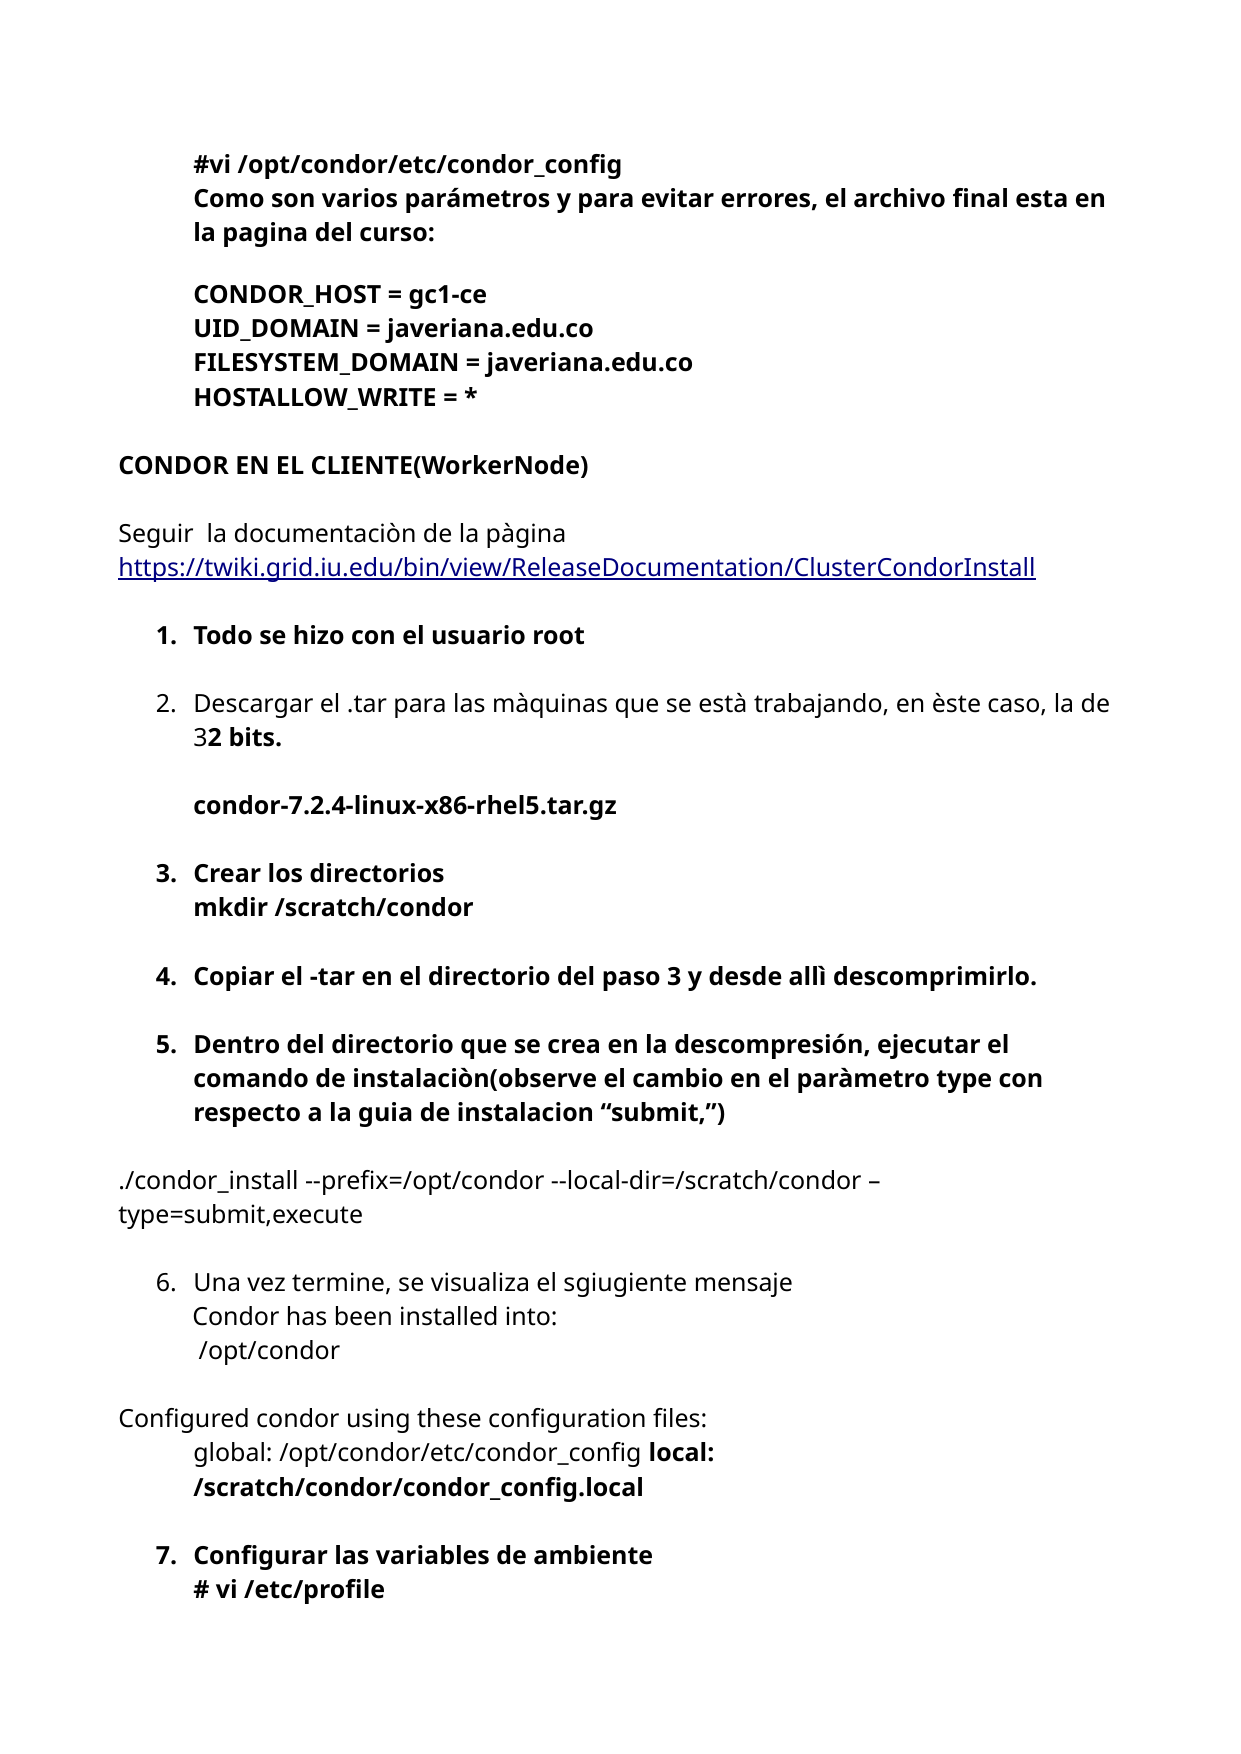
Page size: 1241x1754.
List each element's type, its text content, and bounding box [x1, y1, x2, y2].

text Configured condor using these configuration files: [118, 1401, 1122, 1435]
list Como son varios parámetros y para evitar errores, el archivo final esta en la pagina del curso: [156, 181, 1122, 249]
text ./condor_install --prefix=/opt/condor --local-dir=/scratch/condor –type=submit,execute [118, 1163, 1122, 1231]
list Todo se hizo con el usuario root [156, 618, 1122, 652]
text https://twiki.grid.iu.edu/bin/view/ReleaseDocumentation/ClusterCondorInstall [118, 549, 1122, 583]
list Descargar el .tar para las màquinas que se està trabajando, en èste caso, la de 32 bits. [156, 686, 1122, 754]
text Seguir la documentaciòn de la pàgina [118, 515, 1122, 549]
list #vi /opt/condor/etc/condor_config [156, 146, 1122, 181]
list Crear los directorios [156, 856, 1122, 890]
list Una vez termine, se visualiza el sgiugiente mensaje [156, 1265, 1122, 1299]
list FILESYSTEM_DOMAIN = javeriana.edu.co [156, 345, 1122, 379]
list condor-7.2.4-linux-x86-rhel5.tar.gz [156, 788, 1122, 822]
list global: /opt/condor/etc/condor_config local: /scratch/condor/condor_config.local [156, 1435, 1122, 1503]
list Dentro del directorio que se crea en la descompresión, ejecutar el comando de instalaciòn(observe el cambio en el paràmetro type con respecto a la guia de instalacion “submit,”) [156, 1026, 1122, 1128]
list # vi /etc/profile [156, 1571, 1122, 1605]
list Configurar las variables de ambiente [156, 1537, 1122, 1571]
text Condor has been installed into: [118, 1299, 1122, 1333]
list CONDOR_HOST = gc1-ce [156, 277, 1122, 311]
list Copiar el -tar en el directorio del paso 3 y desde allì descomprimirlo. [156, 958, 1122, 992]
list HOSTALLOW_WRITE = * [156, 379, 1122, 413]
list UID_DOMAIN = javeriana.edu.co [156, 311, 1122, 345]
text CONDOR EN EL CLIENTE(WorkerNode) [118, 447, 1122, 481]
text /opt/condor [118, 1333, 1122, 1367]
list mkdir /scratch/condor [156, 890, 1122, 924]
